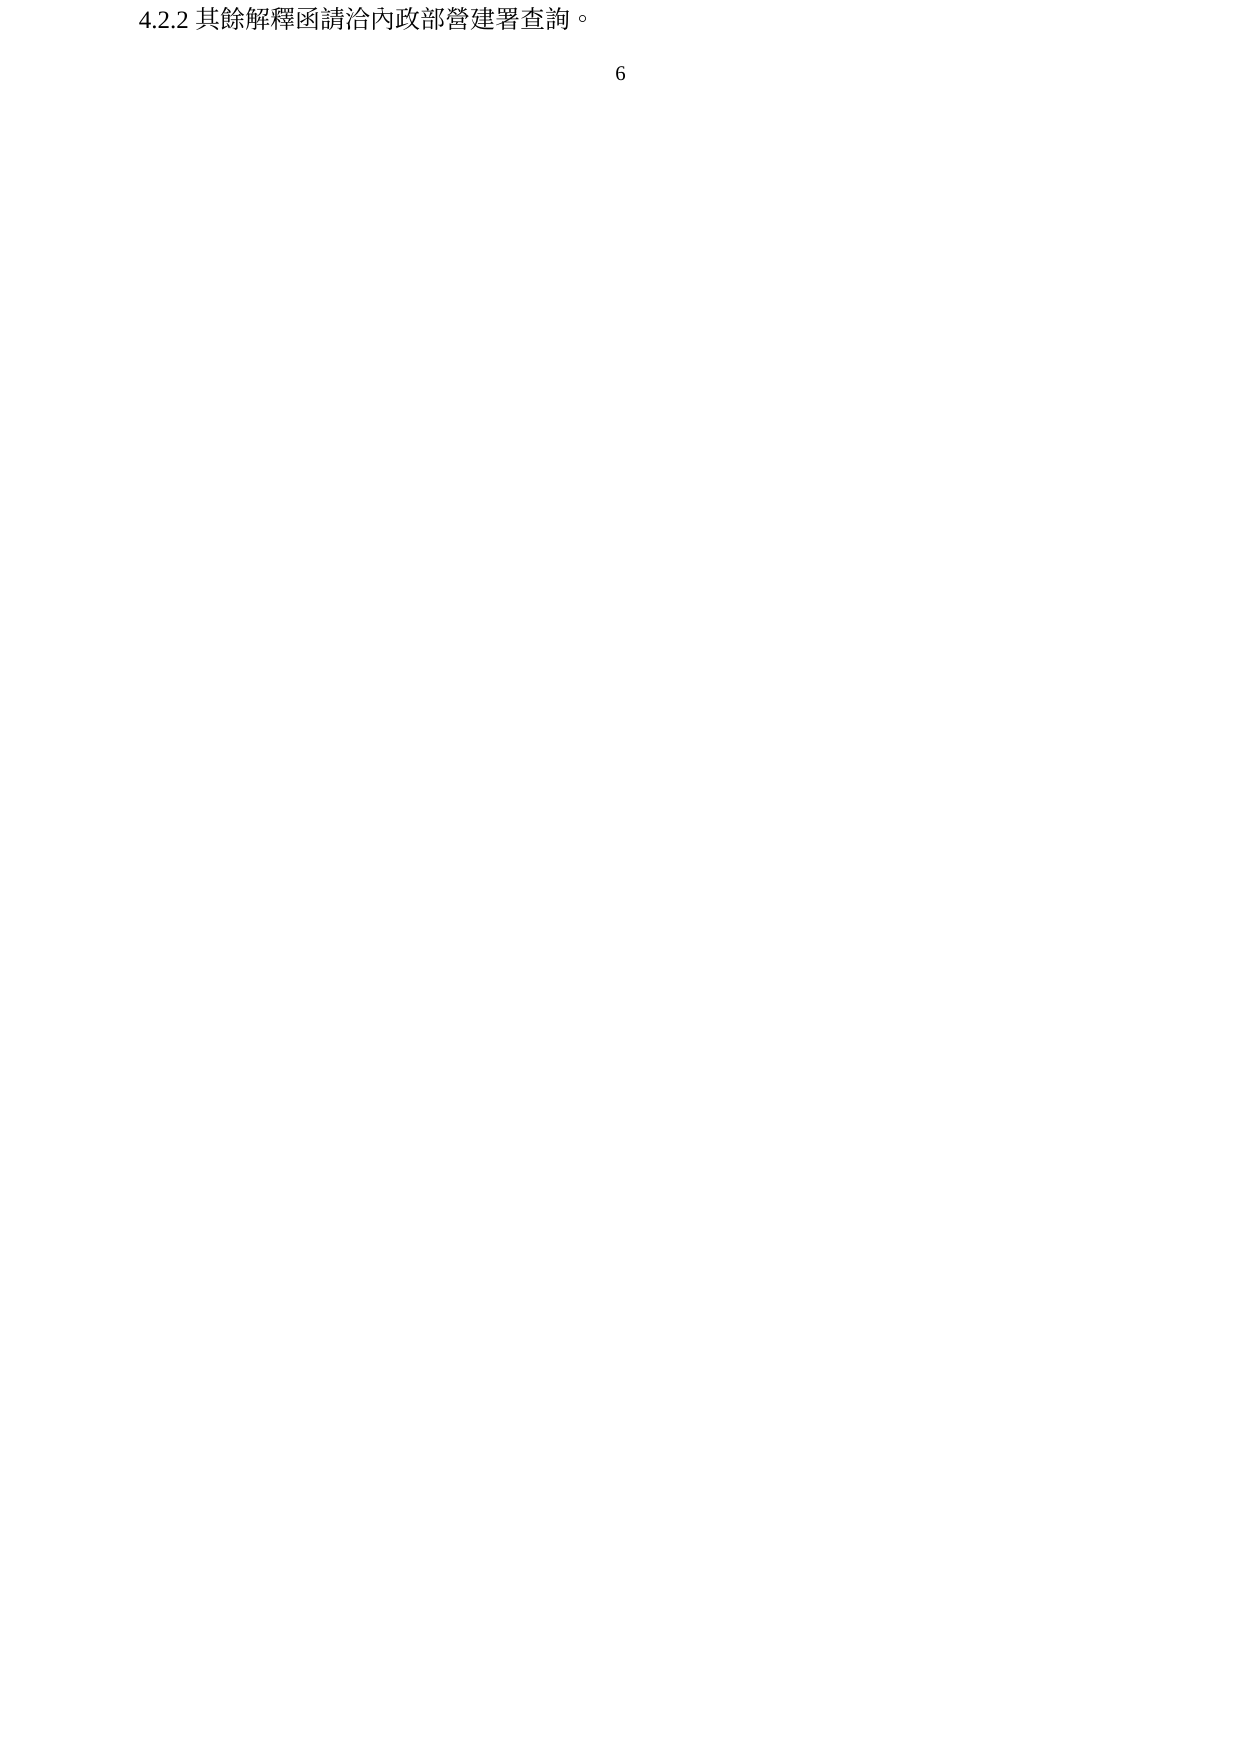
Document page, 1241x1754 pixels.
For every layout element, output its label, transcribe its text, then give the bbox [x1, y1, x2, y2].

text 6 [615, 61, 1240, 85]
text 4.2.2 其餘解釋函請洽內政部營建署查詢。 [139, 0, 1240, 36]
